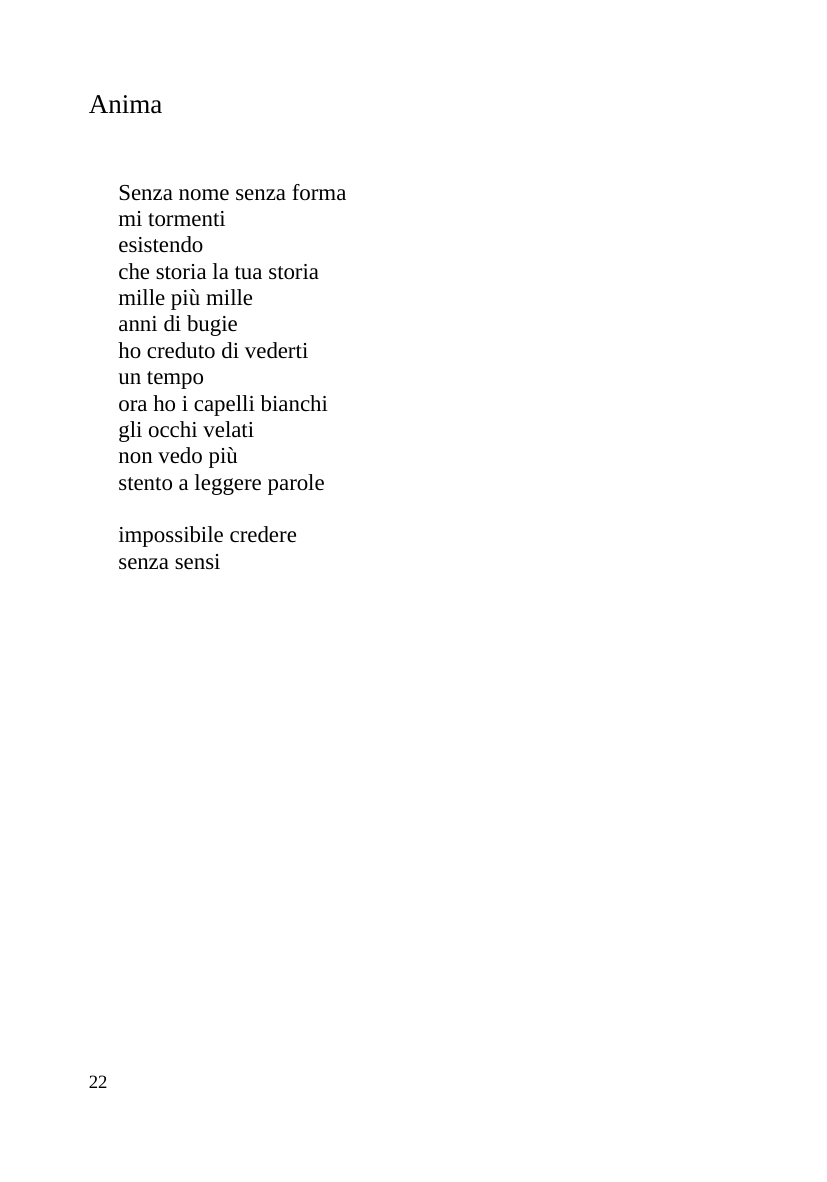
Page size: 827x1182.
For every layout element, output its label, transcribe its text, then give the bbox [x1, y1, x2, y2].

text che storia la tua storia [118, 258, 738, 284]
text anni di bugie [118, 311, 738, 337]
text impossibile credere [118, 521, 738, 548]
text Anima [88, 88, 738, 120]
text mille più mille [118, 284, 738, 311]
text non vedo più [118, 442, 738, 469]
text un tempo [118, 363, 738, 389]
text esistendo [118, 231, 738, 258]
text gli occhi velati [118, 416, 738, 442]
text ora ho i capelli bianchi [118, 389, 738, 416]
text senza sensi [118, 548, 738, 574]
text Senza nome senza forma [118, 179, 738, 205]
text ho creduto di vederti [118, 337, 738, 363]
text mi tormenti [118, 205, 738, 231]
text stento a leggere parole [118, 469, 738, 495]
